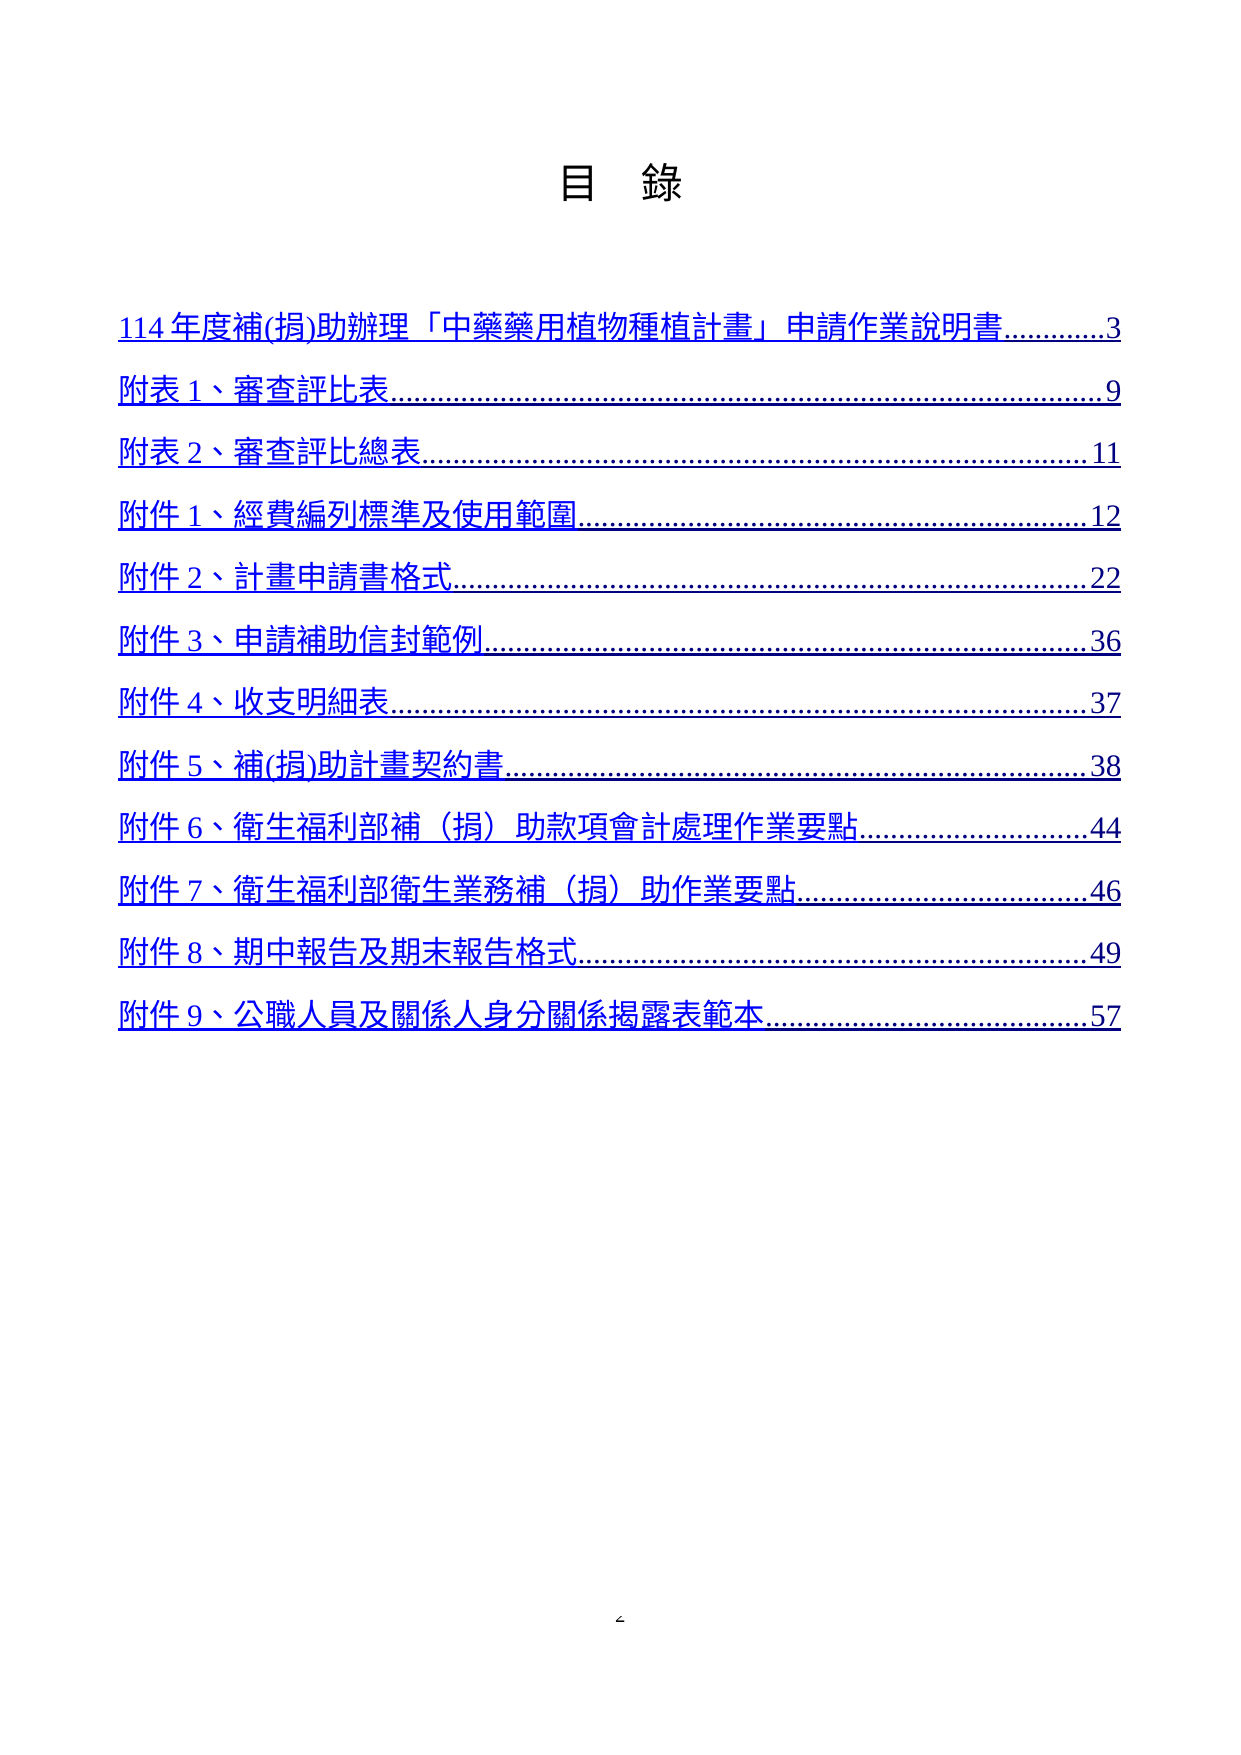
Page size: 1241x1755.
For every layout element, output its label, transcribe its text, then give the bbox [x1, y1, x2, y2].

text 目 錄 [118, 158, 1122, 208]
text 附件1、經費編列標準及使用範圍 12 [118, 471, 1122, 533]
text 附件5、補(捐)助計畫契約書 38 [118, 721, 1122, 783]
text 附表1、審查評比表 9 [118, 346, 1122, 408]
text 114年度補(捐)助辦理「中藥藥用植物種植計畫」申請作業說明書 3 [118, 283, 1122, 346]
text 附件7、衛生福利部衛生業務補（捐）助作業要點 46 [118, 846, 1122, 908]
text 附件8、期中報告及期末報告格式 49 [118, 908, 1122, 971]
text 附件2、計畫申請書格式 22 [118, 533, 1122, 596]
text 附件3、申請補助信封範例 36 [118, 596, 1122, 658]
text 附件4、收支明細表 37 [118, 658, 1122, 721]
text 附表2、審查評比總表 11 [118, 408, 1122, 471]
text 附件6、衛生福利部補（捐）助款項會計處理作業要點 44 [118, 783, 1122, 846]
text 附件9、公職人員及關係人身分關係揭露表範本 57 [118, 971, 1122, 1033]
